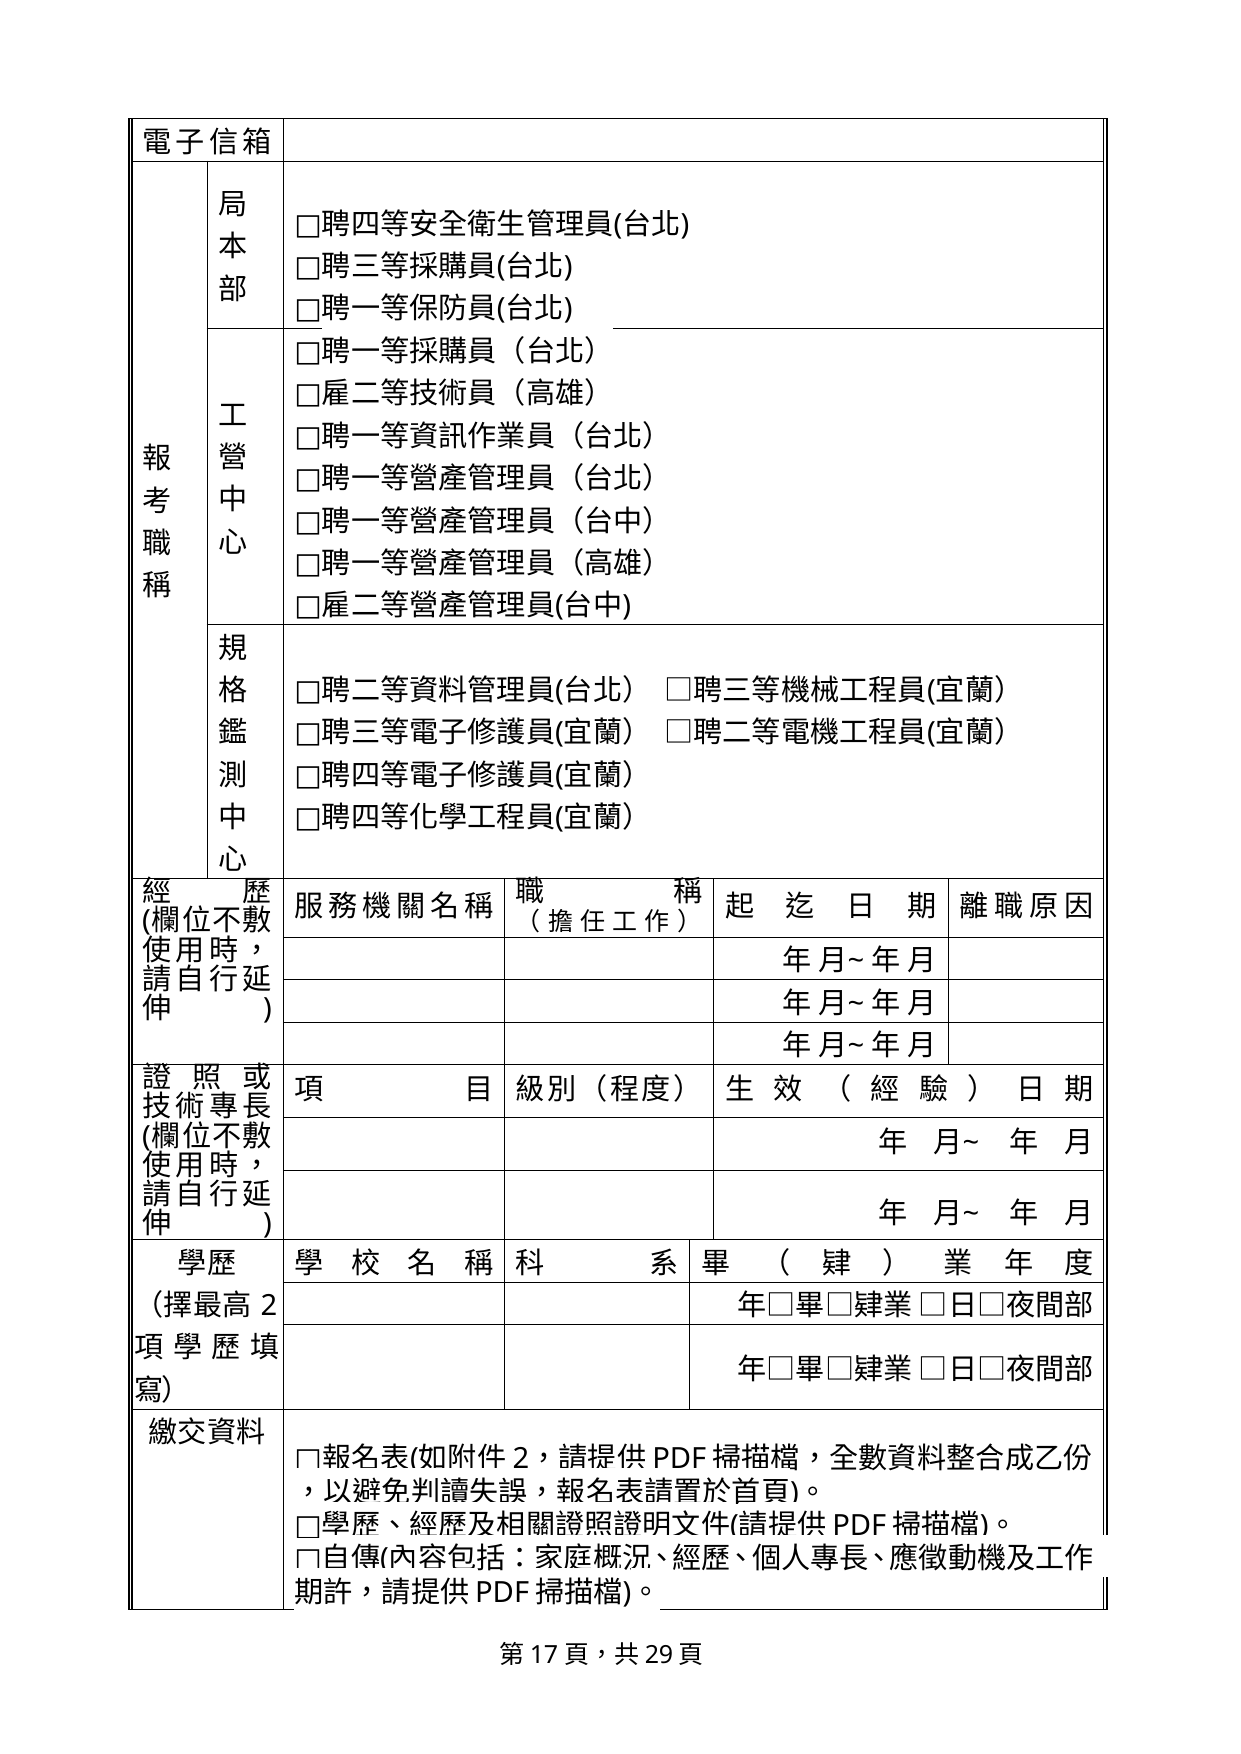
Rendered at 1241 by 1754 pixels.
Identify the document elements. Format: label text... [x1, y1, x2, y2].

table_cell 離職原因 [949, 879, 1103, 937]
table_cell 年 月~ 年 月 [714, 980, 948, 1022]
table_cell 生效（經驗）日期 [714, 1065, 1103, 1117]
table_cell 繳交資料 [133, 1410, 283, 1609]
table_cell 年 月~ 年 月 [714, 1023, 948, 1064]
table_cell [949, 938, 1103, 979]
table_cell 年 月~ 年 月 [714, 938, 948, 979]
table_cell 學校名稱 [284, 1240, 504, 1282]
table_cell [284, 1283, 504, 1324]
table_cell 職稱 （擔任工作） [505, 879, 713, 937]
table_cell 報考職稱 [133, 162, 207, 878]
table_cell [284, 119, 1103, 161]
table_cell 項目 [284, 1065, 504, 1117]
table_cell [284, 1325, 504, 1409]
table_cell 證照或 技術專長 (欄位不敷使用時，請自行延伸) [133, 1065, 283, 1239]
table_cell [284, 1118, 504, 1170]
table_cell [949, 980, 1103, 1022]
table_cell [505, 980, 713, 1022]
table_cell 級別（程度） [505, 1065, 713, 1117]
table_cell 年□畢□肄業 □日□夜間部 [690, 1283, 1103, 1324]
table_cell 工營中心 [208, 329, 283, 624]
table_cell [505, 938, 713, 979]
table_cell 服務機關名稱 [284, 879, 504, 937]
table_cell 學歷 （擇最高2項學歷填寫） [133, 1240, 283, 1409]
table_cell [284, 938, 504, 979]
table_cell [949, 1023, 1103, 1064]
table_cell [505, 1171, 713, 1239]
table_cell 科系 [505, 1240, 689, 1282]
table_cell [505, 1283, 689, 1324]
table_cell 起迄日期 [714, 879, 948, 937]
table_cell 年 月~ 年 月 [714, 1171, 1103, 1239]
table_cell 年 月~ 年 月 [714, 1118, 1103, 1170]
table_cell [284, 980, 504, 1022]
table_cell 電子信箱 [133, 119, 283, 161]
table_cell 經歷 (欄位不敷使用時，請自行延伸) [133, 879, 283, 1064]
table_cell □聘一等採購員（台北） □雇二等技術員（高雄） □聘一等資訊作業員（台北） □聘一等營產管理員（台北） □聘一等營產管理員（台中） □聘一等營產管理員（高雄） □雇二等營產管理員(台中) [284, 329, 1103, 624]
table_cell □報名表(如附件2，請提供PDF掃描檔，全數資料整合成乙份，以避免判讀失誤，報名表請置於首頁)。 □學歷、經歷及相關證照證明文件(請提供PDF掃描檔)。 □自傳(內容包括：家庭概況、經歷、個人專長、應徵動機及工作期許，請提供PDF掃描檔)。 [284, 1410, 1103, 1609]
table_cell [505, 1325, 689, 1409]
table_cell □聘二等資料管理員(台北） □聘三等機械工程員(宜蘭） □聘三等電子修護員(宜蘭） □聘二等電機工程員(宜蘭） □聘四等電子修護員(宜蘭） □聘四等化學工程員(宜蘭） [284, 625, 1103, 878]
table_cell [505, 1023, 713, 1064]
table_cell 局本部 [208, 162, 283, 327]
table_cell 畢（肄）業年度 [690, 1240, 1103, 1282]
table_cell 規格鑑測中心 [208, 625, 283, 878]
table_cell [505, 1118, 713, 1170]
table_cell □聘四等安全衛生管理員(台北) □聘三等採購員(台北) □聘一等保防員(台北) [284, 162, 1103, 327]
table_cell [284, 1171, 504, 1239]
table_cell [284, 1023, 504, 1064]
table_cell 年□畢□肄業 □日□夜間部 [690, 1325, 1103, 1409]
